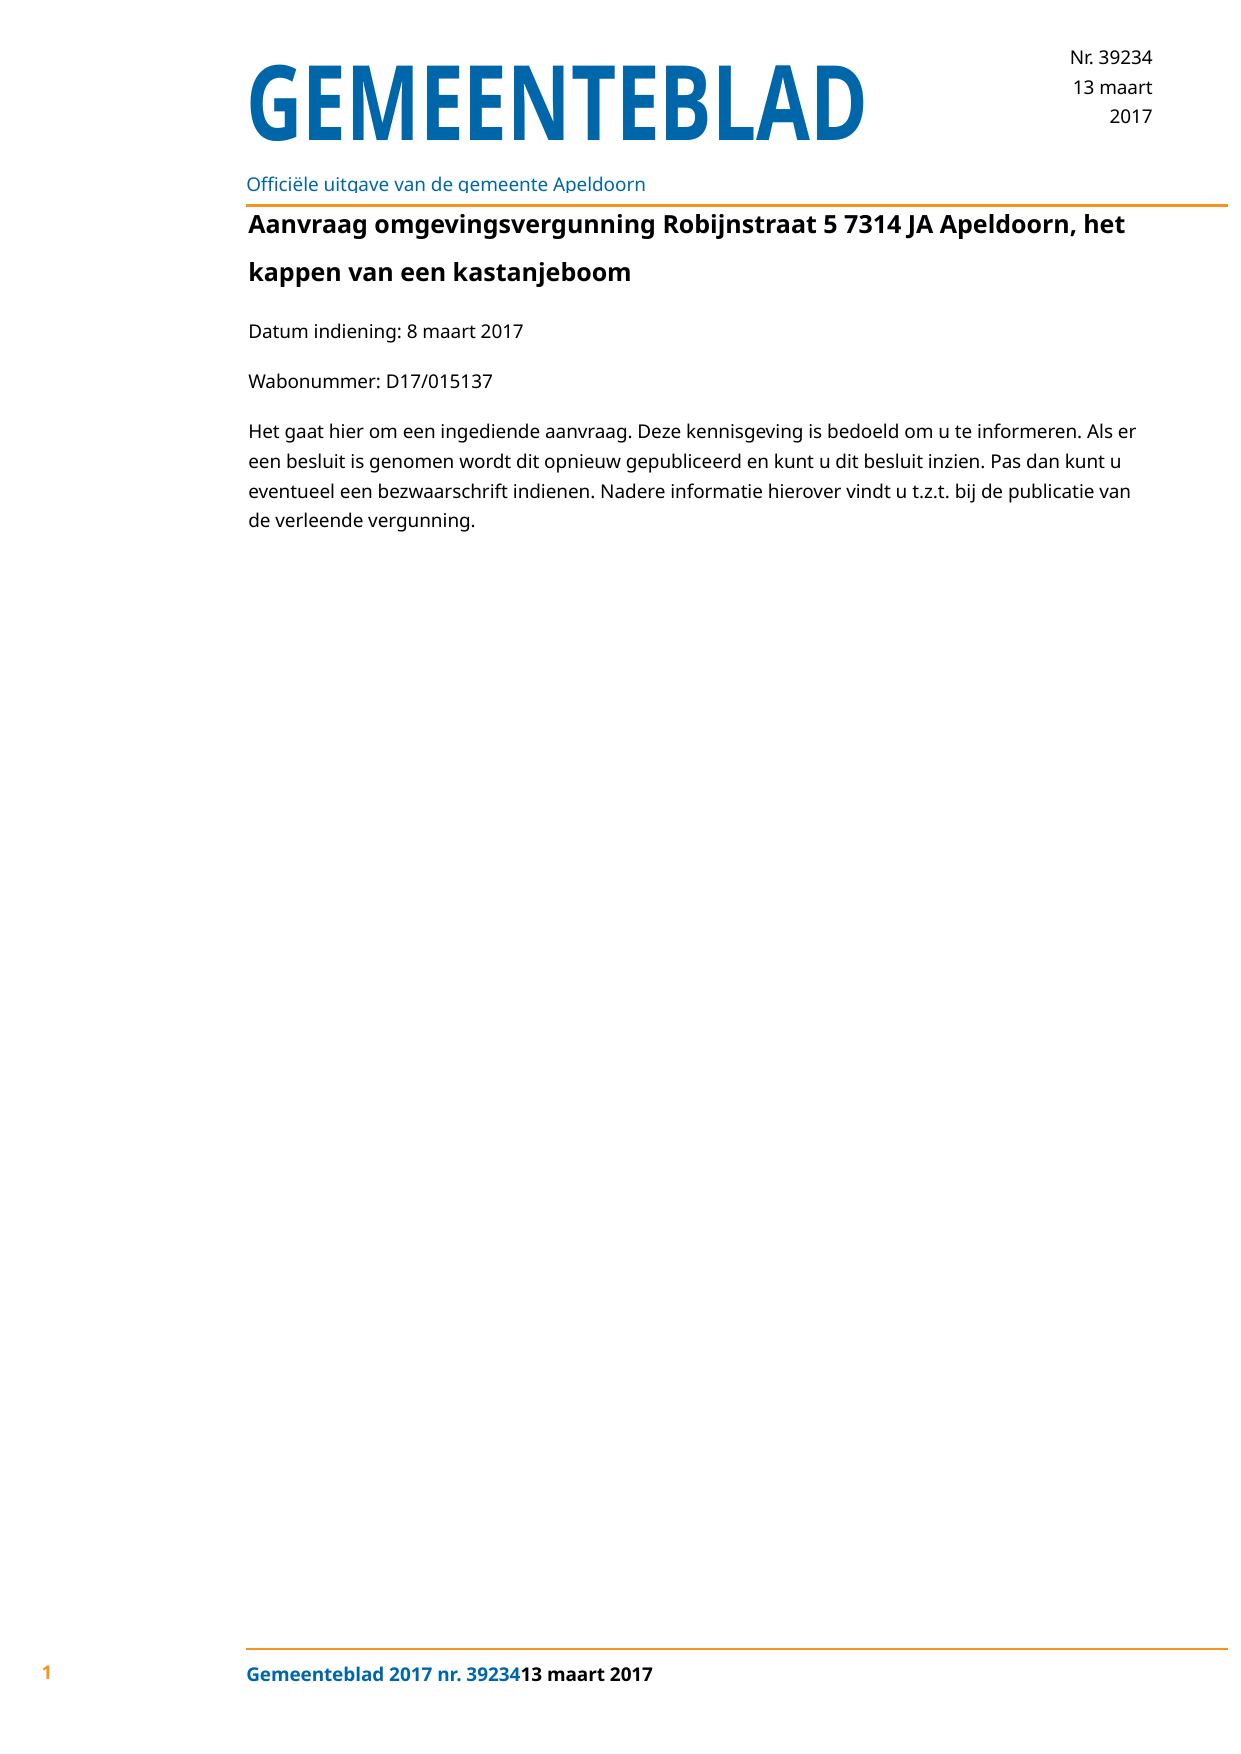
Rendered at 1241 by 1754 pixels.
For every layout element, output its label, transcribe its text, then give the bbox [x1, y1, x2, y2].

text Aanvraag omgevingsvergunning Robijnstraat 5 7314 JA Apeldoorn, het kappen van een kastanjeboom [248, 207, 1152, 288]
text Wabonummer: D17/015137 [248, 368, 1152, 394]
text Het gaat hier om een ingediende aanvraag. Deze kennisgeving is bedoeld om u te informeren. Als er een besluit is genomen wordt dit opnieuw gepubliceerd en kunt u dit besluit inzien. Pas dan kunt u eventueel een bezwaarschrift indienen. Nadere informatie hierover vindt u t.z.t. bij de publicatie van de verleende vergunning. [248, 419, 1152, 533]
picture [41, 47, 231, 172]
text Datum indiening: 8 maart 2017 [248, 318, 1152, 344]
